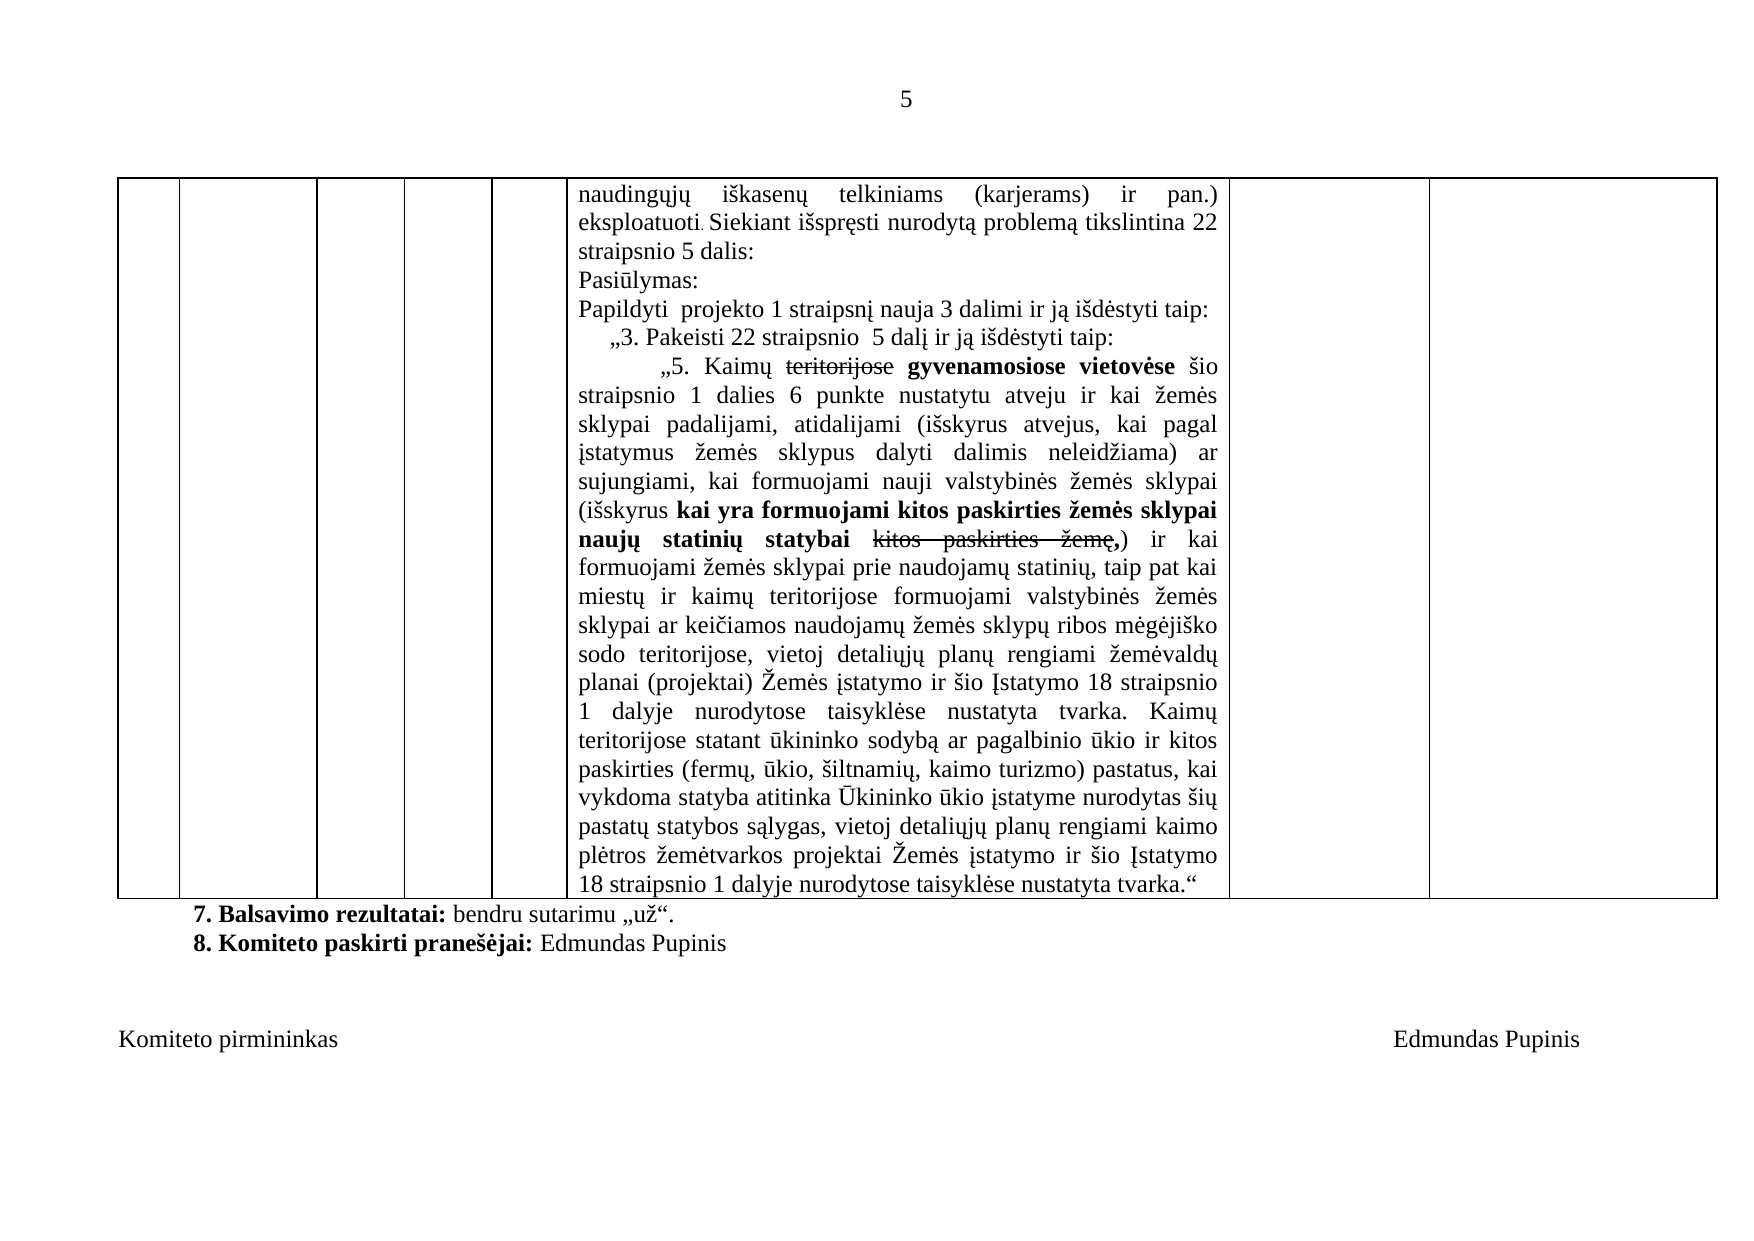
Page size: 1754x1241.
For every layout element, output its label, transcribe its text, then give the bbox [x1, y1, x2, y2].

text 7. Balsavimo rezultatai: bendru sutarimu „už“. [118, 899, 1694, 928]
table_cell naudingųjų iškasenų telkiniams (karjerams) ir pan.) eksploatuoti. Siekiant išspręsti nurodytą problemą tikslintina 22 straipsnio 5 dalis: Pasiūlymas: Papildyti projekto 1 straipsnį nauja 3 dalimi ir ją išdėstyti taip: „3. Pakeisti 22 straipsnio 5 dalį ir ją išdėstyti taip: „5. Kaimų teritorijose gyvenamosiose vietovėse šio straipsnio 1 dalies 6 punkte nustatytu atveju ir kai žemės sklypai padalijami, atidalijami (išskyrus atvejus, kai pagal įstatymus žemės sklypus dalyti dalimis neleidžiama) ar sujungiami, kai formuojami nauji valstybinės žemės sklypai (išskyrus kai yra formuojami kitos paskirties žemės sklypai naujų statinių statybai kitos paskirties žemę,) ir kai formuojami žemės sklypai prie naudojamų statinių, taip pat kai miestų ir kaimų teritorijose formuojami valstybinės žemės sklypai ar keičiamos naudojamų žemės sklypų ribos mėgėjiško sodo teritorijose, vietoj detaliųjų planų rengiami žemėvaldų planai (projektai) Žemės įstatymo ir šio Įstatymo 18 straipsnio 1 dalyje nurodytose taisyklėse nustatyta tvarka. Kaimų teritorijose statant ūkininko sodybą ar pagalbinio ūkio ir kitos paskirties (fermų, ūkio, šiltnamių, kaimo turizmo) pastatus, kai vykdoma statyba atitinka Ūkininko ūkio įstatyme nurodytas šių pastatų statybos sąlygas, vietoj detaliųjų planų rengiami kaimo plėtros žemėtvarkos projektai Žemės įstatymo ir šio Įstatymo 18 straipsnio 1 dalyje nurodytose taisyklėse nustatyta tvarka.“ [568, 179, 1229, 897]
table_cell [1230, 179, 1429, 897]
table_cell [318, 179, 404, 897]
table_cell [493, 179, 566, 897]
table_cell [405, 179, 491, 897]
text Komiteto pirmininkas Edmundas Pupinis [118, 1024, 1694, 1052]
table_cell [180, 179, 316, 897]
table_cell [1430, 179, 1716, 897]
table_cell [119, 179, 179, 897]
text 8. Komiteto paskirti pranešėjai: Edmundas Pupinis [118, 928, 1694, 957]
